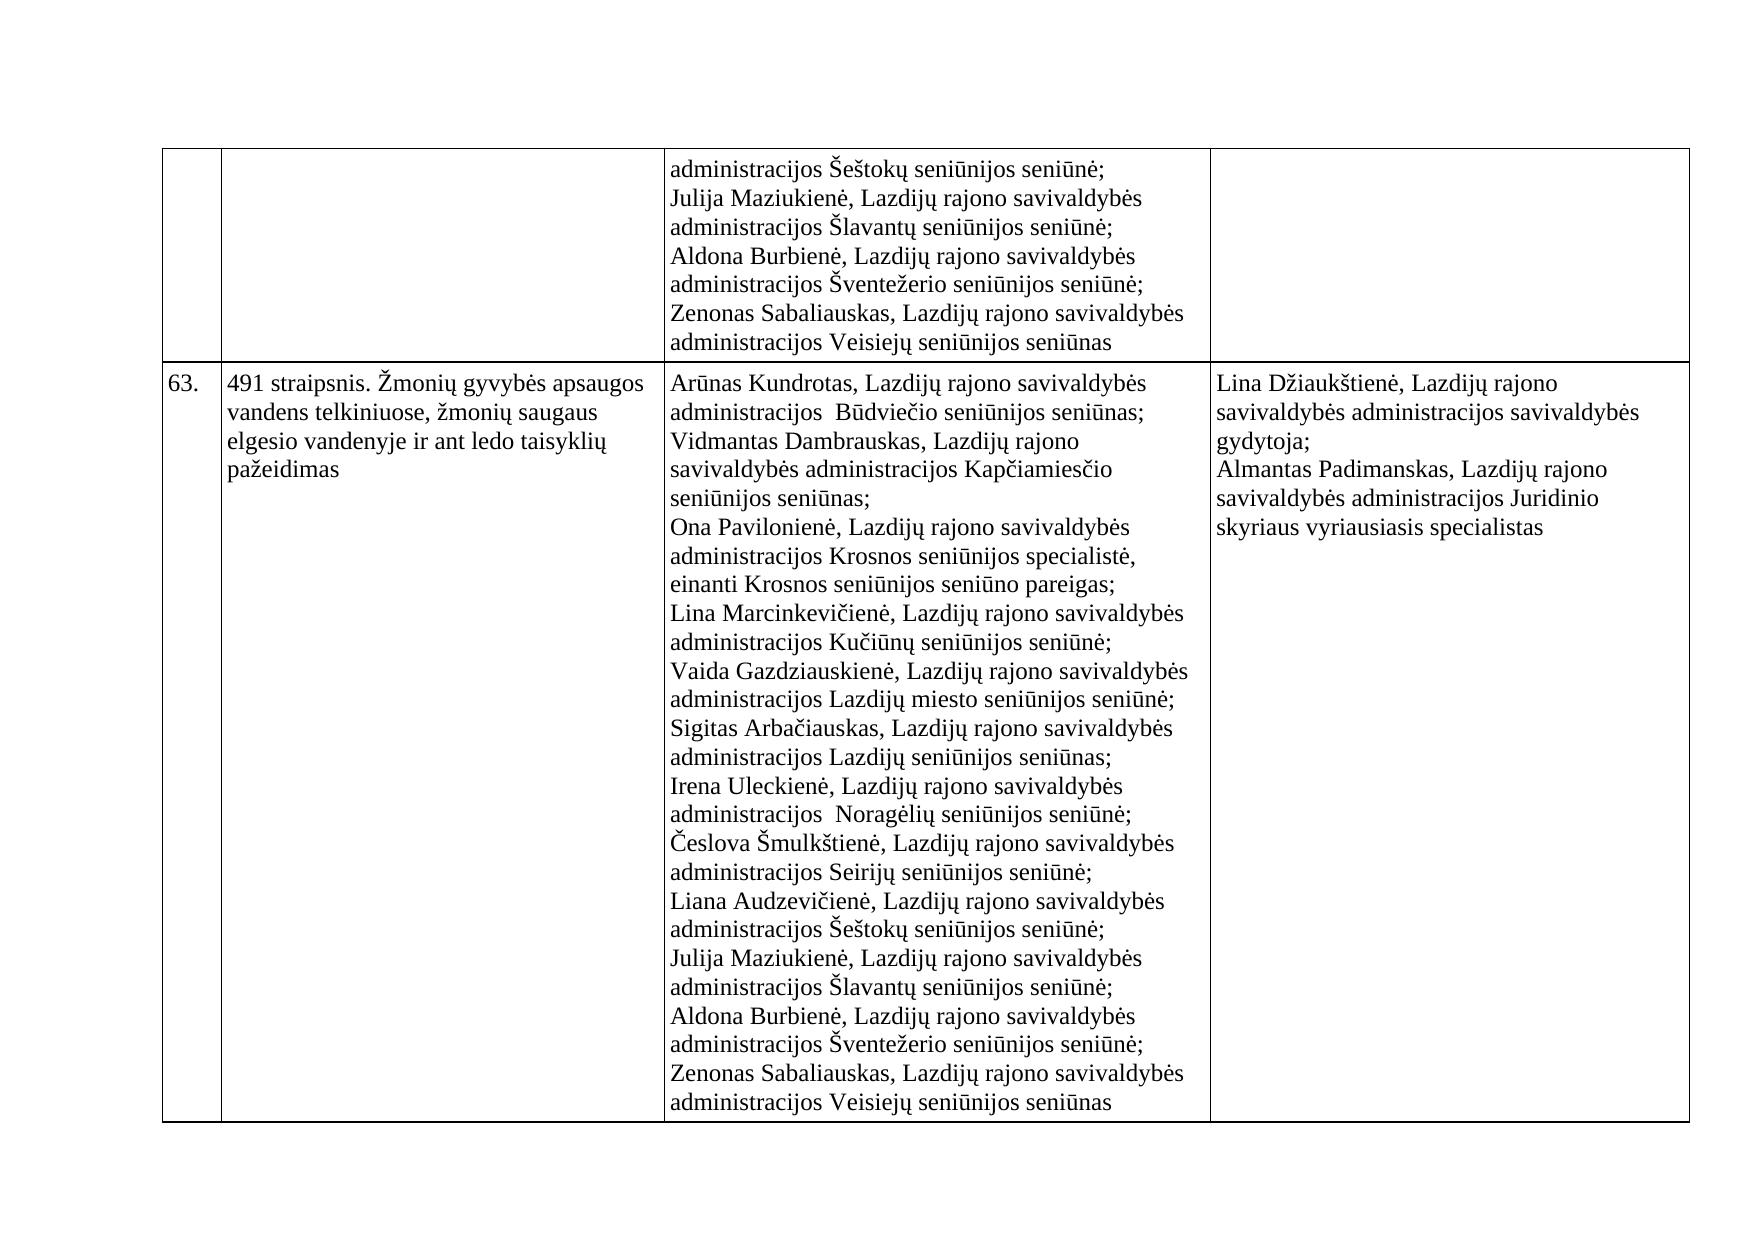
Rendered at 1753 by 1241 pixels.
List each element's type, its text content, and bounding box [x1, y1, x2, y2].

table_cell [222, 149, 664, 361]
table_cell Arūnas Kundrotas, Lazdijų rajono savivaldybės administracijos Būdviečio seniūnijos seniūnas; Vidmantas Dambrauskas, Lazdijų rajono savivaldybės administracijos Kapčiamiesčio seniūnijos seniūnas; Ona Pavilonienė, Lazdijų rajono savivaldybės administracijos Krosnos seniūnijos specialistė, einanti Krosnos seniūnijos seniūno pareigas; Lina Marcinkevičienė, Lazdijų rajono savivaldybės administracijos Kučiūnų seniūnijos seniūnė; Vaida Gazdziauskienė, Lazdijų rajono savivaldybės administracijos Lazdijų miesto seniūnijos seniūnė; Sigitas Arbačiauskas, Lazdijų rajono savivaldybės administracijos Lazdijų seniūnijos seniūnas; Irena Uleckienė, Lazdijų rajono savivaldybės administracijos Noragėlių seniūnijos seniūnė; Česlova Šmulkštienė, Lazdijų rajono savivaldybės administracijos Seirijų seniūnijos seniūnė; Liana Audzevičienė, Lazdijų rajono savivaldybės administracijos Šeštokų seniūnijos seniūnė; Julija Maziukienė, Lazdijų rajono savivaldybės administracijos Šlavantų seniūnijos seniūnė; Aldona Burbienė, Lazdijų rajono savivaldybės administracijos Šventežerio seniūnijos seniūnė; Zenonas Sabaliauskas, Lazdijų rajono savivaldybės administracijos Veisiejų seniūnijos seniūnas [665, 363, 1210, 1121]
table_cell [163, 149, 221, 361]
table_cell [1211, 149, 1689, 361]
table_cell administracijos Šeštokų seniūnijos seniūnė; Julija Maziukienė, Lazdijų rajono savivaldybės administracijos Šlavantų seniūnijos seniūnė; Aldona Burbienė, Lazdijų rajono savivaldybės administracijos Šventežerio seniūnijos seniūnė; Zenonas Sabaliauskas, Lazdijų rajono savivaldybės administracijos Veisiejų seniūnijos seniūnas [665, 149, 1210, 361]
table_cell 491 straipsnis. Žmonių gyvybės apsaugos vandens telkiniuose, žmonių saugaus elgesio vandenyje ir ant ledo taisyklių pažeidimas [222, 363, 664, 1121]
table_cell 63. [163, 363, 221, 1121]
table_cell Lina Džiaukštienė, Lazdijų rajono savivaldybės administracijos savivaldybės gydytoja; Almantas Padimanskas, Lazdijų rajono savivaldybės administracijos Juridinio skyriaus vyriausiasis specialistas [1211, 363, 1689, 1121]
